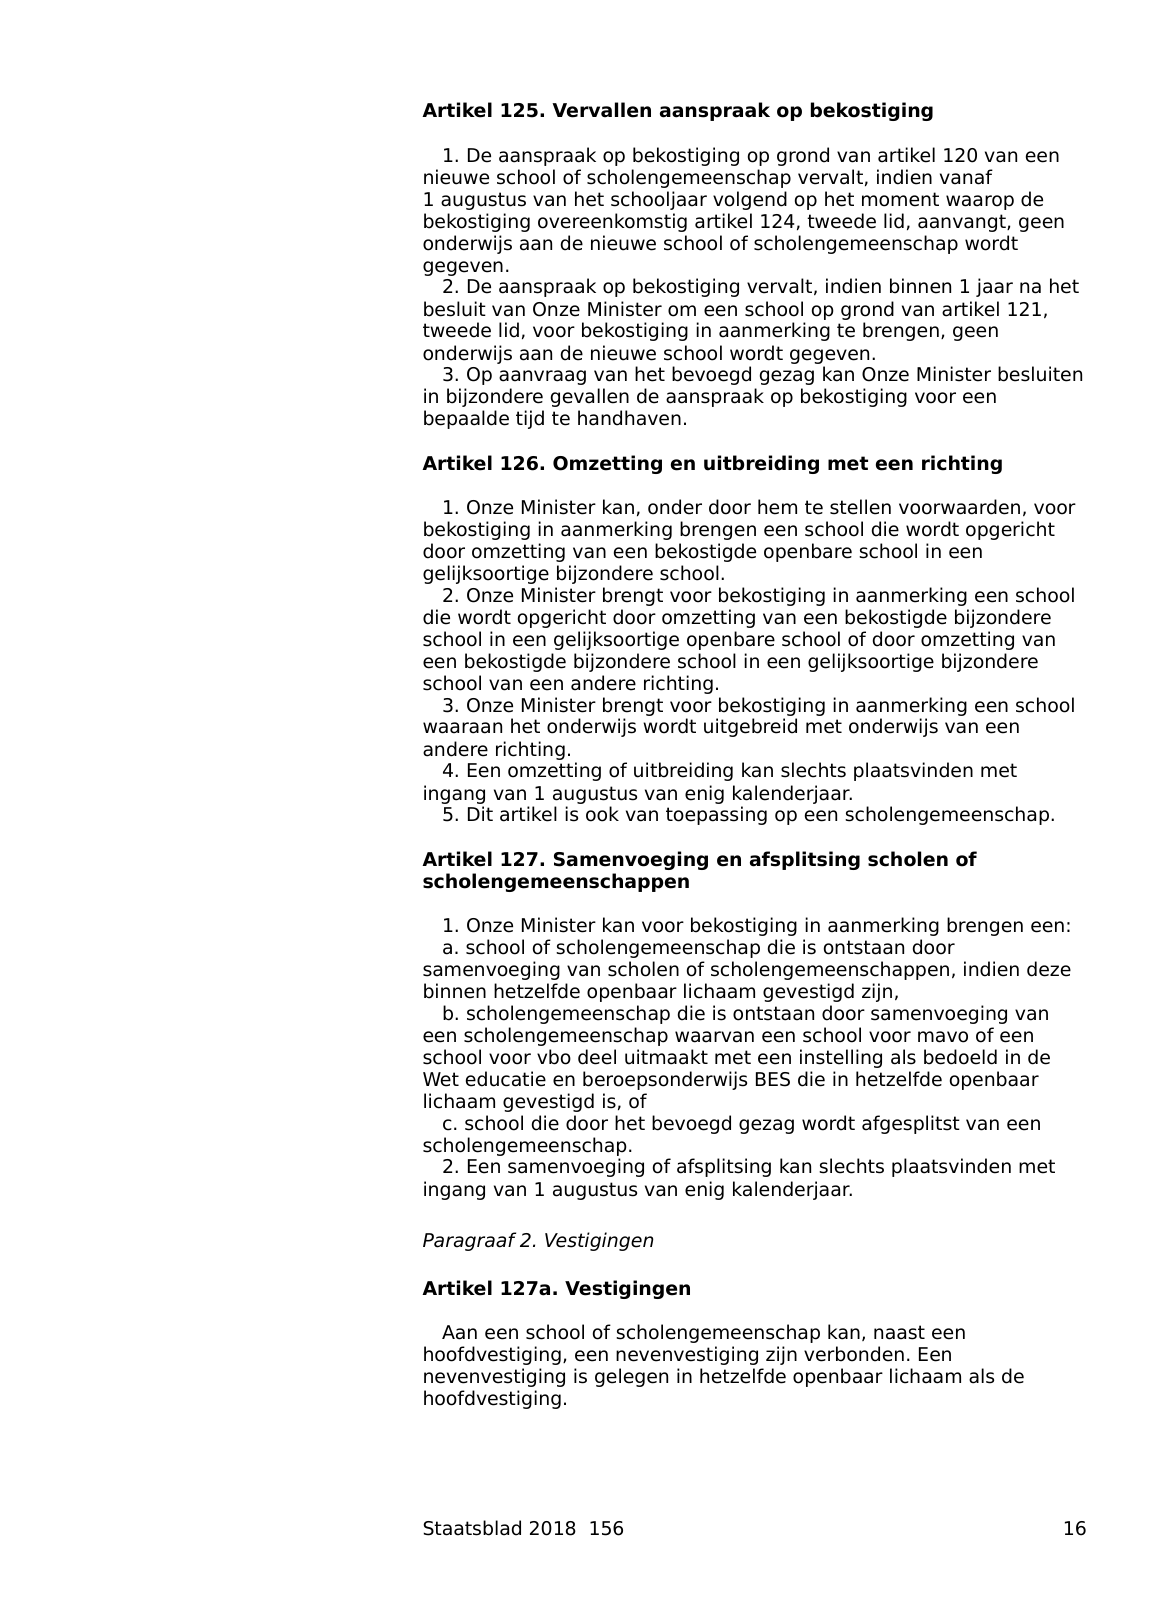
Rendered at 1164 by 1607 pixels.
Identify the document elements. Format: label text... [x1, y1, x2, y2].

text 3. Onze Minister brengt voor bekostiging in aanmerking een school waaraan het onderwijs wordt uitgebreid met onderwijs van een andere richting. [422, 694, 1087, 760]
text a. school of scholengemeenschap die is ontstaan door samenvoeging van scholen of scholengemeenschappen, indien deze binnen hetzelfde openbaar lichaam gevestigd zijn, [422, 937, 1087, 1003]
text 2. Onze Minister brengt voor bekostiging in aanmerking een school die wordt opgericht door omzetting van een bekostigde bijzondere school in een gelijksoortige openbare school of door omzetting van een bekostigde bijzondere school in een gelijksoortige bijzondere school van een andere richting. [422, 584, 1087, 694]
subtitle Artikel 125. Vervallen aanspraak op bekostiging [422, 100, 1087, 122]
text c. school die door het bevoegd gezag wordt afgesplitst van een scholengemeenschap. [422, 1112, 1087, 1156]
subtitle Artikel 126. Omzetting en uitbreiding met een richting [422, 452, 1087, 474]
text b. scholengemeenschap die is ontstaan door samenvoeging van een scholengemeenschap waarvan een school voor mavo of een school voor vbo deel uitmaakt met een instelling als bedoeld in de Wet educatie en beroepsonderwijs BES die in hetzelfde openbaar lichaam gevestigd is, of [422, 1003, 1087, 1112]
text 4. Een omzetting of uitbreiding kan slechts plaatsvinden met ingang van 1 augustus van enig kalenderjaar. [422, 760, 1087, 804]
text Aan een school of scholengemeenschap kan, naast een hoofdvestiging, een nevenvestiging zijn verbonden. Een nevenvestiging is gelegen in hetzelfde openbaar lichaam als de hoofdvestiging. [422, 1322, 1087, 1409]
subtitle Artikel 127a. Vestigingen [422, 1277, 1087, 1299]
subtitle Paragraaf 2. Vestigingen [422, 1230, 1087, 1252]
text 5. Dit artikel is ook van toepassing op een scholengemeenschap. [422, 804, 1087, 826]
text 1. Onze Minister kan voor bekostiging in aanmerking brengen een: [422, 915, 1087, 937]
subtitle Artikel 127. Samenvoeging en afsplitsing scholen of scholengemeenschappen [422, 848, 1087, 892]
text 1. De aanspraak op bekostiging op grond van artikel 120 van een nieuwe school of scholengemeenschap vervalt, indien vanaf 1 augustus van het schooljaar volgend op het moment waarop de bekostiging overeenkomstig artikel 124, tweede lid, aanvangt, geen onderwijs aan de nieuwe school of scholengemeenschap wordt gegeven. [422, 144, 1087, 276]
text 2. De aanspraak op bekostiging vervalt, indien binnen 1 jaar na het besluit van Onze Minister om een school op grond van artikel 121, tweede lid, voor bekostiging in aanmerking te brengen, geen onderwijs aan de nieuwe school wordt gegeven. [422, 276, 1087, 364]
text 1. Onze Minister kan, onder door hem te stellen voorwaarden, voor bekostiging in aanmerking brengen een school die wordt opgericht door omzetting van een bekostigde openbare school in een gelijksoortige bijzondere school. [422, 497, 1087, 584]
text 3. Op aanvraag van het bevoegd gezag kan Onze Minister besluiten in bijzondere gevallen de aanspraak op bekostiging voor een bepaalde tijd te handhaven. [422, 364, 1087, 430]
text 2. Een samenvoeging of afsplitsing kan slechts plaatsvinden met ingang van 1 augustus van enig kalenderjaar. [422, 1156, 1087, 1200]
